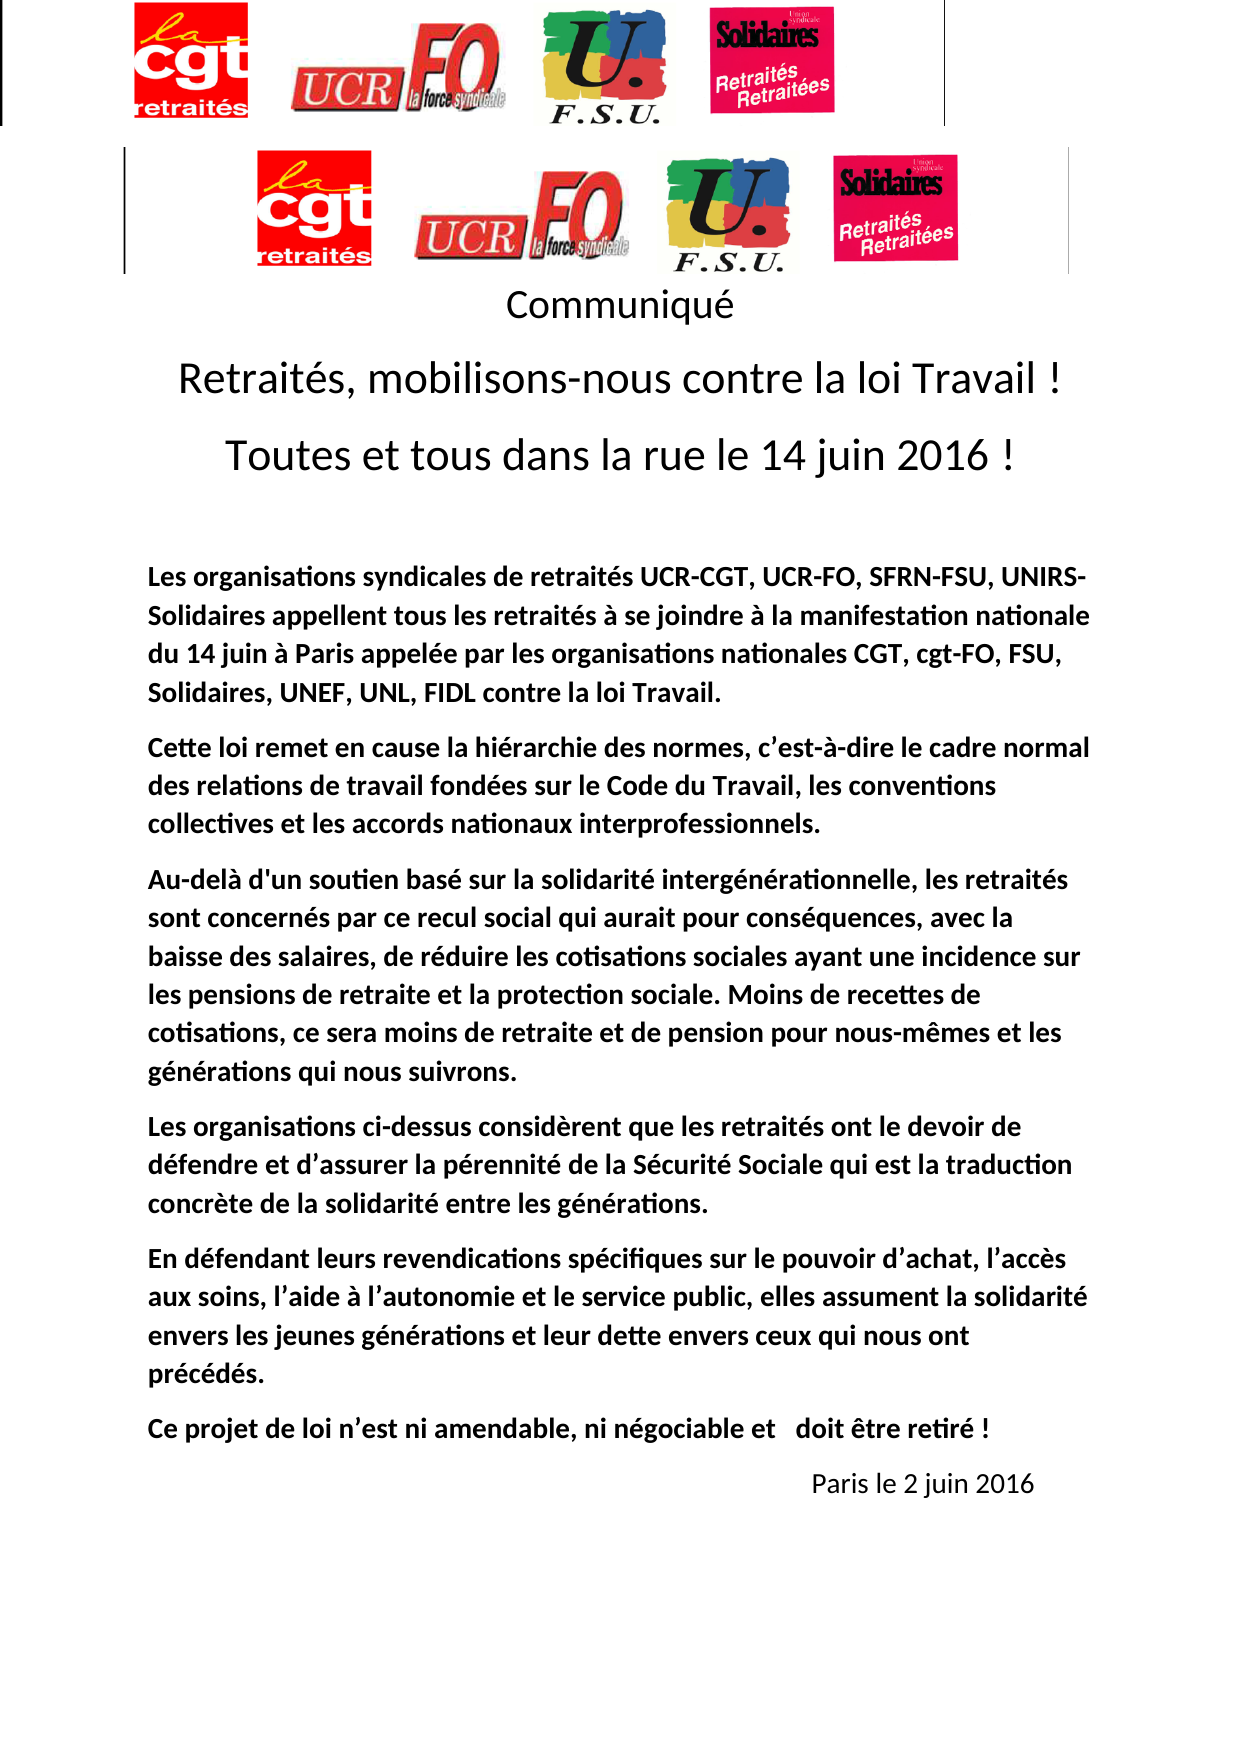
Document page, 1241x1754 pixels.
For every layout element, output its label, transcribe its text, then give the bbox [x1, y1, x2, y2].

text Retraités, mobilisons-nous contre la loi Travail ! [148, 349, 1093, 405]
text Toutes et tous dans la rue le 14 juin 2016 ! [148, 426, 1093, 482]
text Paris le 2 juin 2016 [148, 1466, 1093, 1501]
text Au-delà d'un soutien basé sur la solidarité intergénérationnelle, les retraités sont concernés par ce recul social qui aurait pour conséquences, avec la baisse des salaires, de réduire les cotisations sociales ayant une incidence sur les pensions de retraite et la protection sociale. Moins de recettes de cotisations, ce sera moins de retraite et de pension pour nous-mêmes et les générations qui nous suivrons. [148, 861, 1093, 1088]
text Communiqué [148, 241, 1093, 328]
text En défendant leurs revendications spécifiques sur le pouvoir d’achat, l’accès aux soins, l’aide à l’autonomie et le service public, elles assument la solidarité envers les jeunes générations et leur dette envers ceux qui nous ont précédés. [148, 1240, 1093, 1391]
picture [123, 147, 1069, 274]
text Les organisations syndicales de retraités UCR-CGT, UCR-FO, SFRN-FSU, UNIRS-Solidaires appellent tous les retraités à se joindre à la manifestation nationale du 14 juin à Paris appelée par les organisations nationales CGT, cgt-FO, FSU, Solidaires, UNEF, UNL, FIDL contre la loi Travail. [148, 558, 1093, 709]
text Les organisations ci-dessus considèrent que les retraités ont le devoir de défendre et d’assurer la pérennité de la Sécurité Sociale qui est la traduction concrète de la solidarité entre les générations. [148, 1108, 1093, 1221]
text Cette loi remet en cause la hiérarchie des normes, c’est-à-dire le cadre normal des relations de travail fondées sur le Code du Travail, les conventions collectives et les accords nationaux interprofessionnels. [148, 729, 1093, 841]
picture [0, 0, 945, 126]
text Ce projet de loi n’est ni amendable, ni négociable et doit être retiré ! [148, 1410, 1093, 1446]
